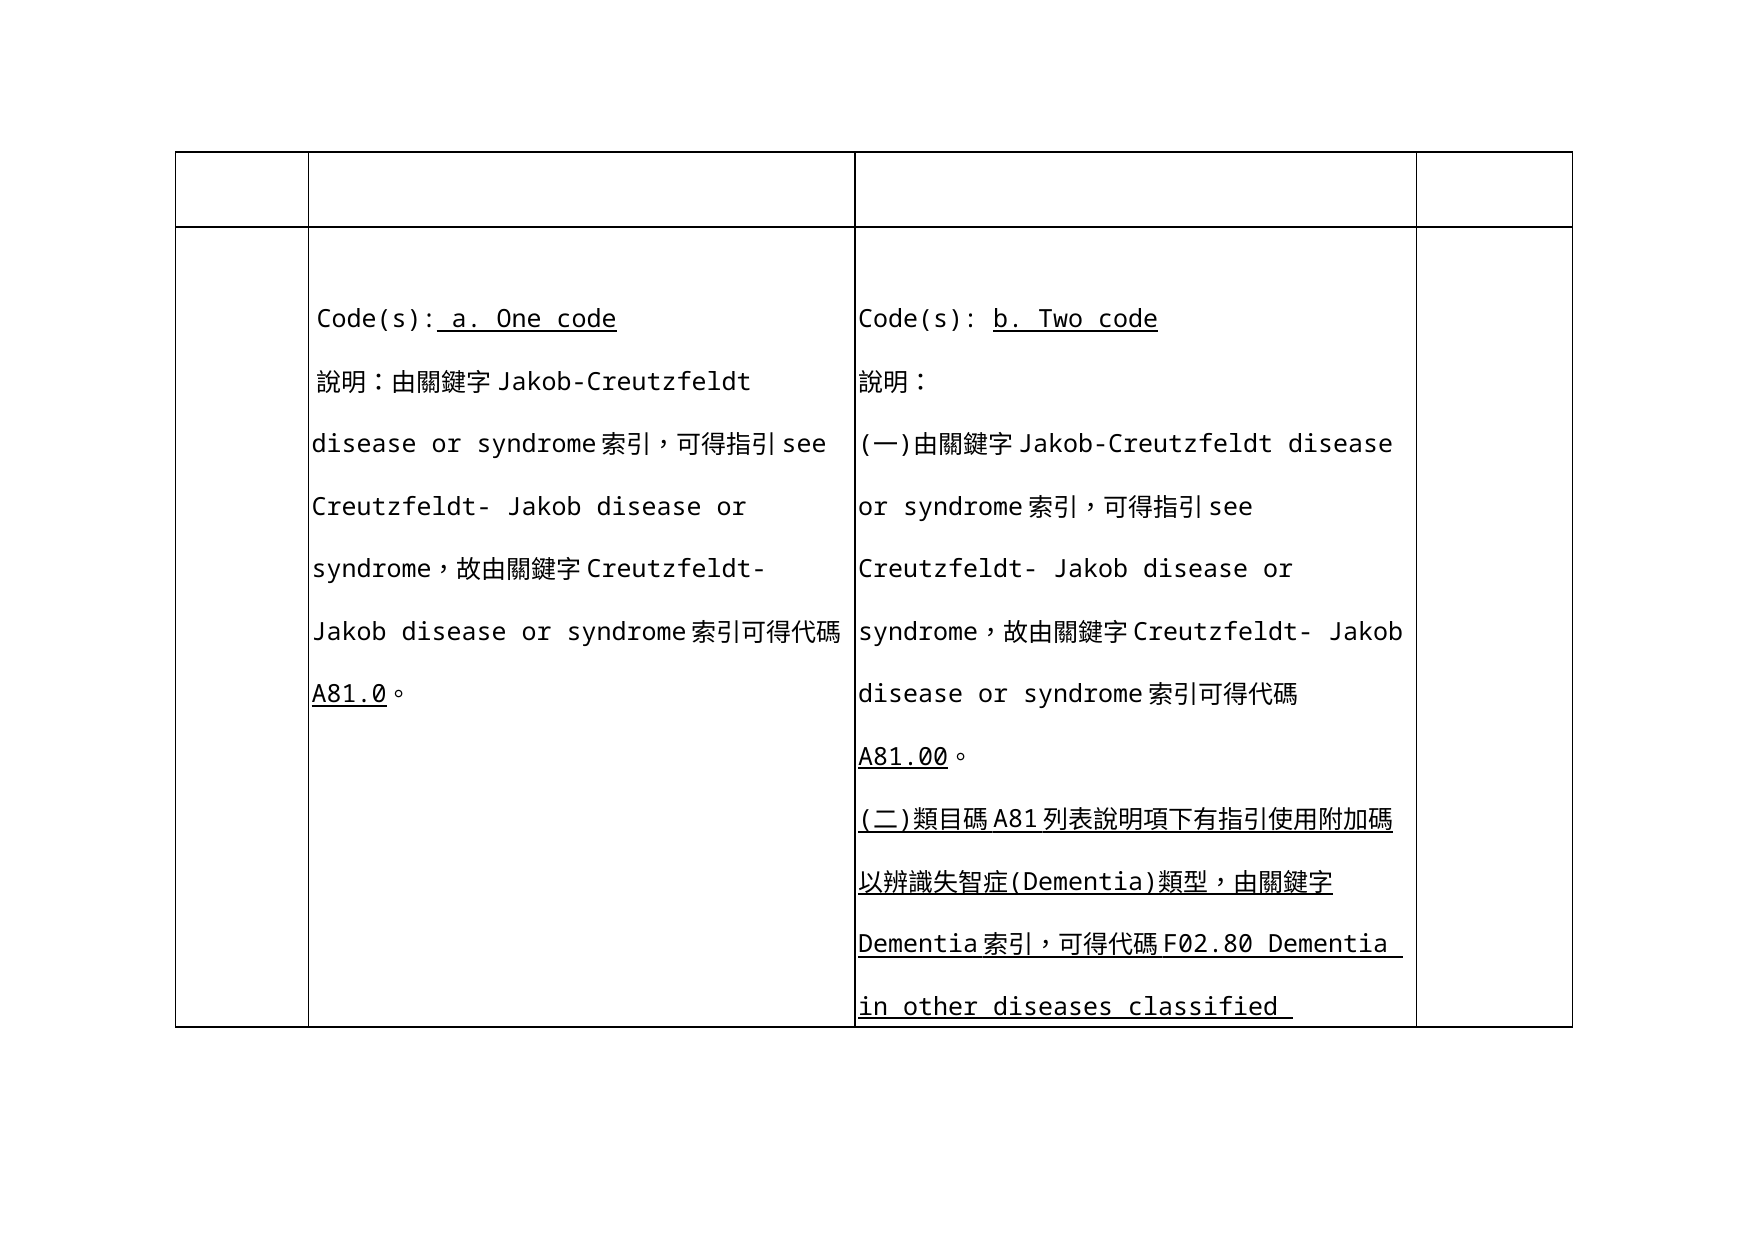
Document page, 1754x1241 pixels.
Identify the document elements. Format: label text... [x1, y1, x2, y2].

table_header [856, 153, 1416, 226]
table_header [1417, 153, 1572, 226]
table_header [309, 153, 854, 226]
table_cell 一、To report Jakob-Creutzfeldt disease with dementia, you would need: a. One code b. Two codes c. Either one or two codes d. More than two codes Code(s): b. Two code 說明： (一)由關鍵字Jakob-Creutzfeldt disease or syndrome索引，可得指引see Creutzfeldt- Jakob disease or syndrome，故由關鍵字Creutzfeldt- Jakob disease or syndrome索引可得代碼A81.00。 (二)類目碼A81列表說明項下有指引使用附加碼以辨識失智症(Dementia)類型，由關鍵字Dementia索引，可得代碼F02.80 Dementia in other diseases classified elsewhere, without behavioral disturbance(歸類於他處其他疾病所致之失智症，無行為障礙)。 [856, 228, 1416, 1026]
table_cell 一、To report Jakob-Creutzfeldt disease with dementia, you would need: a. One code b. Two codes c. Either one or two codes d. More than two codes Code(s): a. One code 說明：由關鍵字Jakob-Creutzfeldt disease or syndrome索引，可得指引see Creutzfeldt- Jakob disease or syndrome，故由關鍵字Creutzfeldt- Jakob disease or syndrome索引可得代碼A81.0。 [309, 228, 854, 1026]
table_cell 第九章/第五節/P.78 [176, 228, 308, 1026]
table_cell 文字修訂 [1417, 228, 1572, 1026]
table_header [176, 153, 308, 226]
